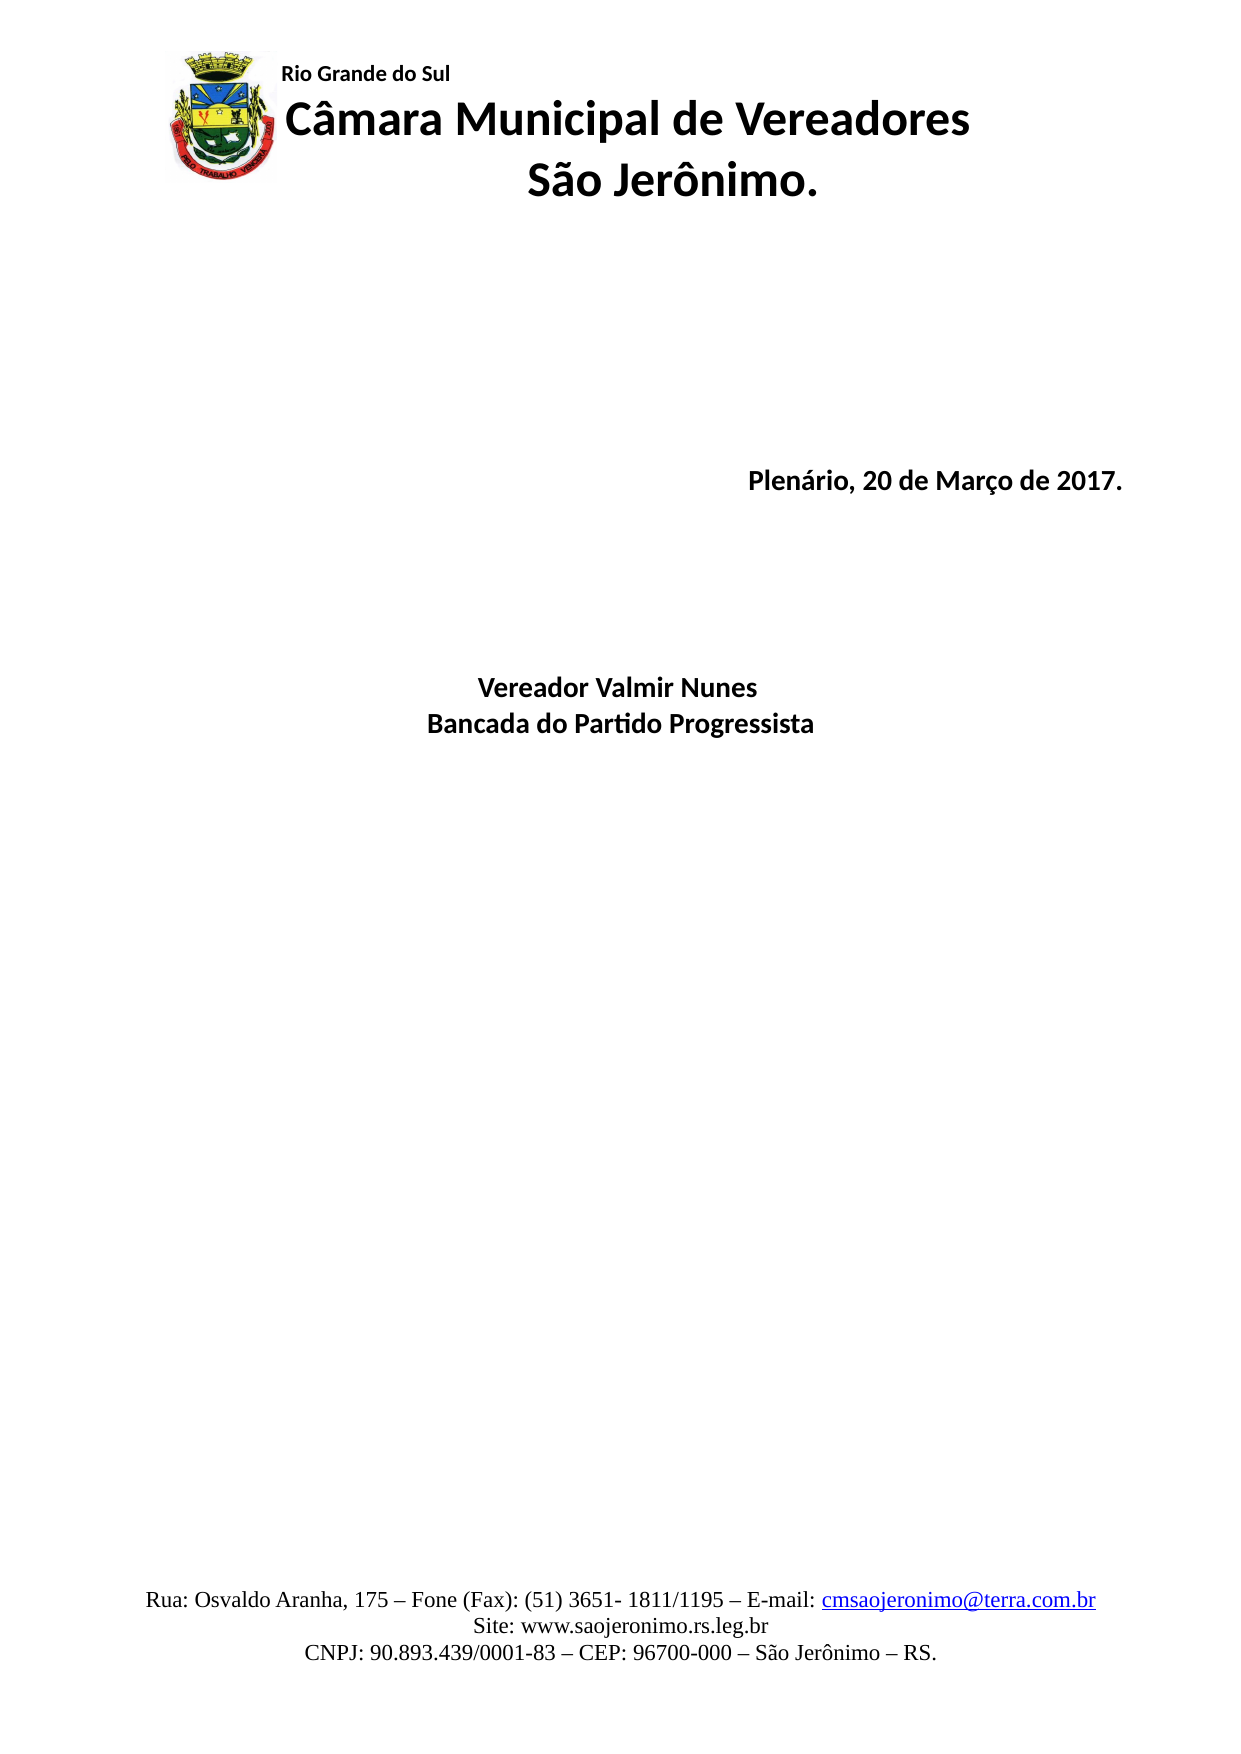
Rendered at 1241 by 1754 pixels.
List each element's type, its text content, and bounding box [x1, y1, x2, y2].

text Vereador Valmir Nunes [75, 669, 1166, 705]
text Plenário, 20 de Março de 2017. [169, 462, 1123, 497]
text Bancada do Partido Progressista [75, 705, 1166, 741]
